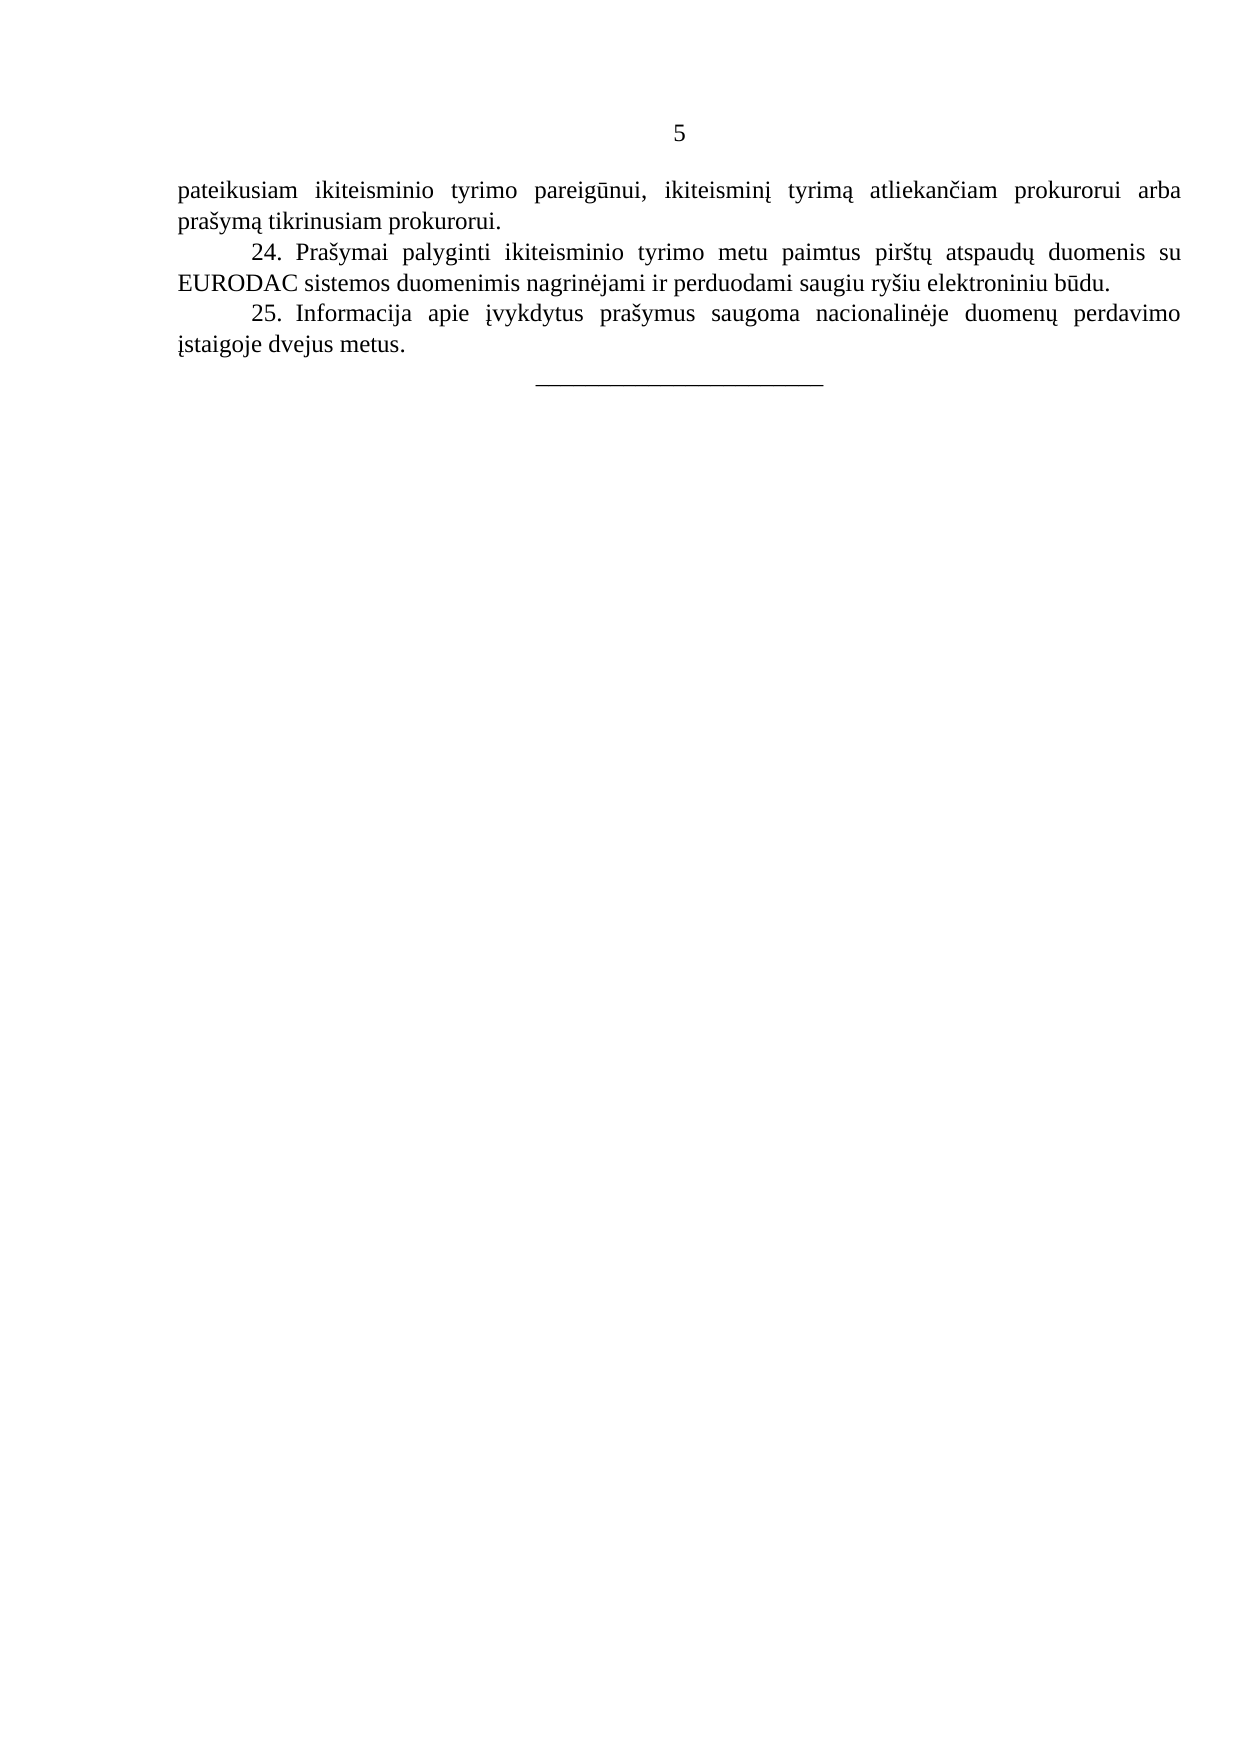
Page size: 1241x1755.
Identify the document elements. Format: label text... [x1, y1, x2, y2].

text _______________________ [177, 360, 1181, 389]
text 24. Prašymai palyginti ikiteisminio tyrimo metu paimtus pirštų atspaudų duomenis su EURODAC sistemos duomenimis nagrinėjami ir perduodami saugiu ryšiu elektroniniu būdu. [177, 237, 1181, 297]
text pateikusiam ikiteisminio tyrimo pareigūnui, ikiteisminį tyrimą atliekančiam prokurorui arba prašymą tikrinusiam prokurorui. [177, 176, 1181, 235]
text 25. Informacija apie įvykdytus prašymus saugoma nacionalinėje duomenų perdavimo įstaigoje dvejus metus. [177, 298, 1181, 358]
